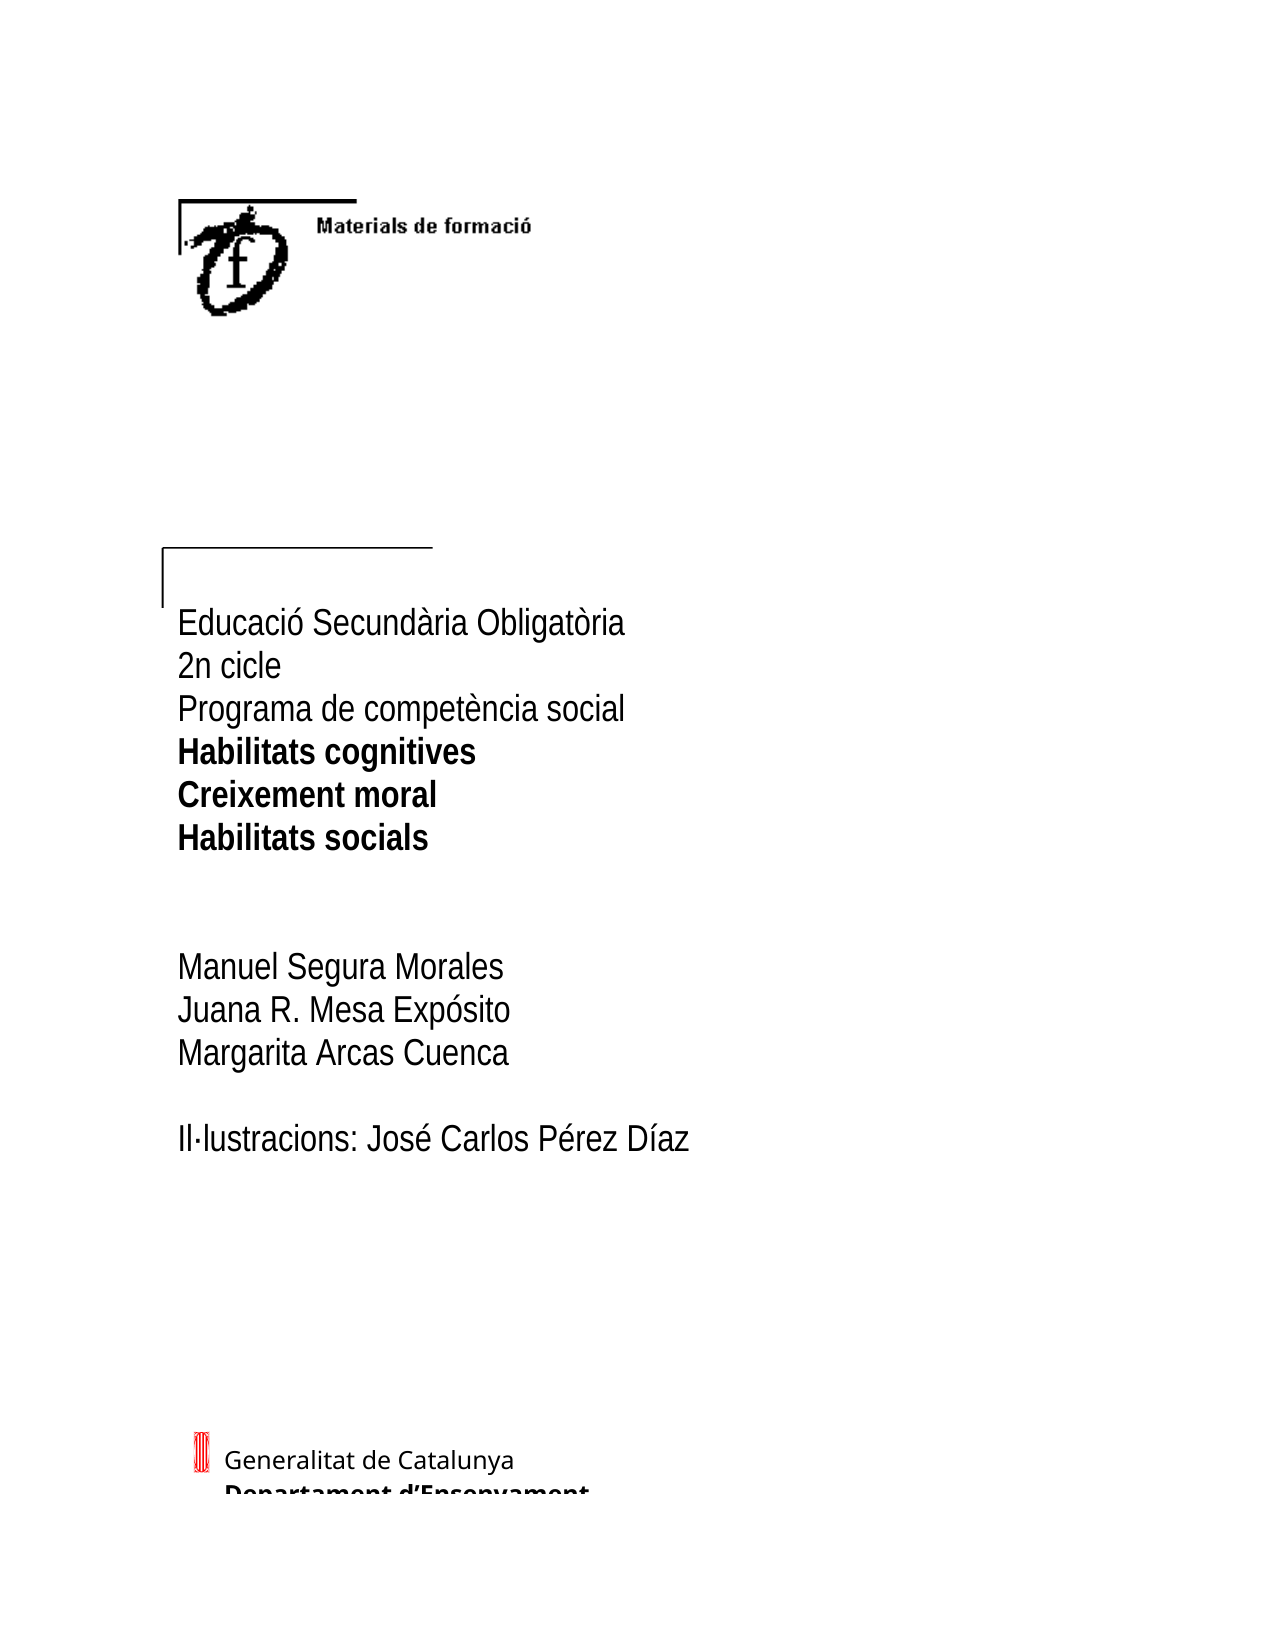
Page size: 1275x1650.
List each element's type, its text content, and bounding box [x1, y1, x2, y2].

text Generalitat de Catalunya [224, 1443, 700, 1477]
text Habilitats cognitives [177, 729, 1127, 772]
text Departament d’Ensenyament [224, 1477, 700, 1493]
text Margarita Arcas Cuenca [177, 1031, 1127, 1073]
text Juana R. Mesa Expósito [177, 987, 1127, 1031]
text Programa de competència social [177, 686, 1127, 729]
text Manuel Segura Morales [177, 944, 1127, 987]
text Creixement moral [177, 772, 1127, 815]
text Habilitats socials [177, 815, 1127, 858]
text Il·lustracions: José Carlos Pérez Díaz [177, 1117, 1127, 1159]
picture [193, 1431, 210, 1473]
text 2n cicle [177, 643, 1127, 686]
text Educació Secundària Obligatòria [177, 600, 1127, 643]
